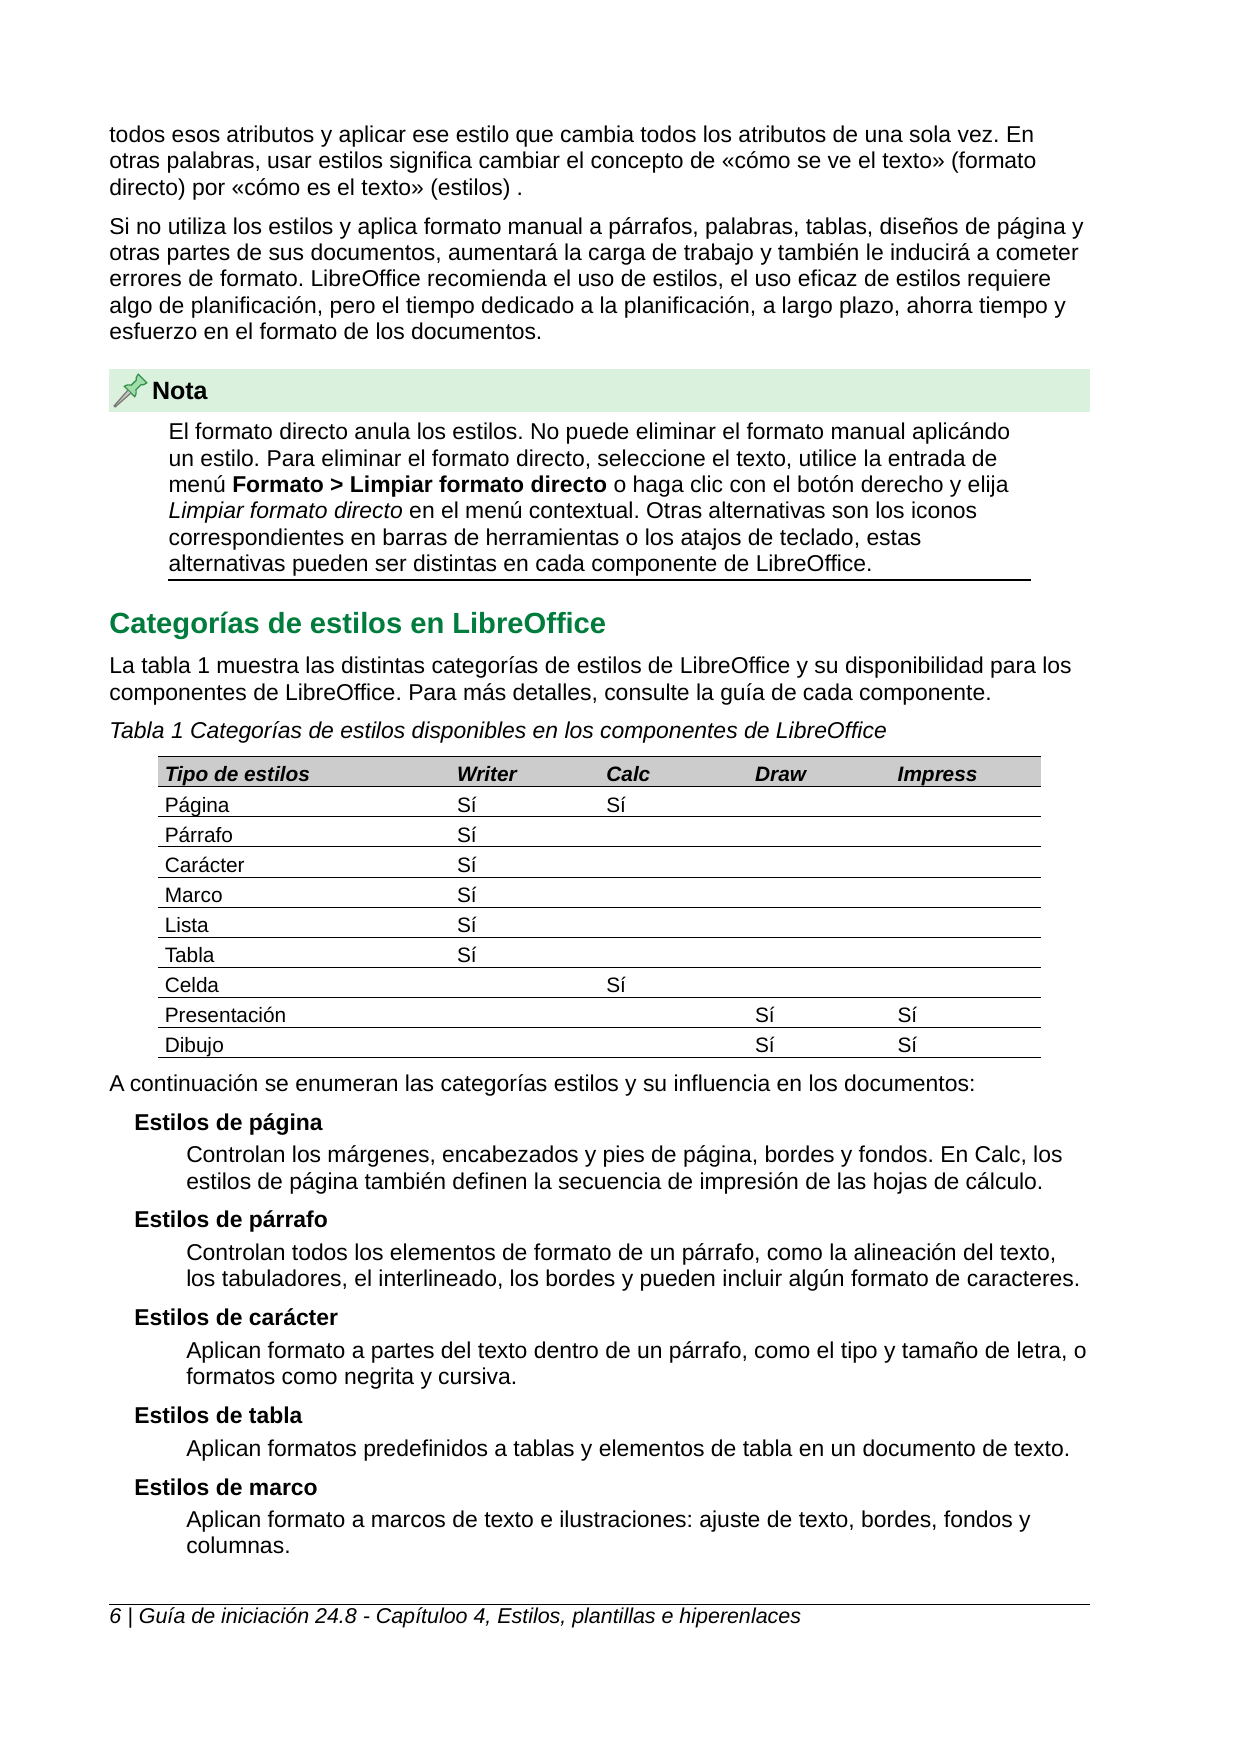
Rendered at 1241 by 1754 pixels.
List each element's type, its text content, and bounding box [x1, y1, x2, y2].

table_header Calc [600, 757, 749, 786]
table_cell Dibujo [158, 1028, 451, 1057]
table_cell Sí [749, 998, 891, 1027]
text Estilos de página [134, 1109, 1090, 1135]
text Estilos de carácter [134, 1304, 1090, 1331]
subtitle Nota [109, 369, 1090, 412]
text El formato directo anula los estilos. No puede eliminar el formato manual aplicándo un estilo. Para eliminar el formato directo, seleccione el texto, utilice la entrada de menú Formato > Limpiar formato directo o haga clic con el botón derecho y elija Limpiar formato directo en el menú contextual. Otras alternativas son los iconos correspondientes en barras de herramientas o los atajos de teclado, estas alternativas pueden ser distintas en cada componente de LibreOffice. [168, 418, 1031, 579]
table_cell [600, 998, 749, 1027]
text Controlan los márgenes, encabezados y pies de página, bordes y fondos. En Calc, los estilos de página también definen la secuencia de impresión de las hojas de cálculo. [186, 1141, 1090, 1194]
table_cell [600, 847, 749, 877]
text Si no utiliza los estilos y aplica formato manual a párrafos, palabras, tablas, diseños de página y otras partes de sus documentos, aumentará la carga de trabajo y también le inducirá a cometer errores de formato. LibreOffice recomienda el uso de estilos, el uso eficaz de estilos requiere algo de planificación, pero el tiempo dedicado a la planificación, a largo plazo, ahorra tiempo y esfuerzo en el formato de los documentos. [109, 213, 1090, 344]
table_cell [451, 968, 600, 997]
table_cell [600, 817, 749, 846]
table_cell Sí [749, 1028, 891, 1057]
table_cell [451, 998, 600, 1027]
list A continuación se enumeran las categorías estilos y su influencia en los documentos: [109, 1070, 1090, 1096]
table_cell [749, 938, 891, 967]
text Aplican formato a partes del texto dentro de un párrafo, como el tipo y tamaño de letra, o formatos como negrita y cursiva. [186, 1337, 1090, 1389]
table_cell [600, 908, 749, 937]
table_cell Página [158, 787, 451, 816]
table_cell Sí [600, 968, 749, 997]
table_cell [749, 817, 891, 846]
table_cell Celda [158, 968, 451, 997]
table_cell [749, 847, 891, 877]
table_cell [749, 908, 891, 937]
table_header Writer [451, 757, 600, 786]
subtitle Categorías de estilos en LibreOffice [109, 606, 1090, 640]
table_cell [600, 938, 749, 967]
table_cell [891, 787, 1041, 816]
table_header Draw [749, 757, 891, 786]
text Aplican formatos predefinidos a tablas y elementos de tabla en un documento de texto. [186, 1435, 1090, 1461]
table_cell [891, 938, 1041, 967]
table_cell Sí [451, 908, 600, 937]
table_cell Sí [891, 998, 1041, 1027]
table_cell [891, 908, 1041, 937]
table_cell [749, 968, 891, 997]
table_header Impress [891, 757, 1041, 786]
table_cell Párrafo [158, 817, 451, 846]
table_cell Carácter [158, 847, 451, 877]
table_cell Sí [600, 787, 749, 816]
text Estilos de tabla [134, 1402, 1090, 1428]
table_cell Lista [158, 908, 451, 937]
table_cell Presentación [158, 998, 451, 1027]
table_cell [600, 1028, 749, 1057]
text Estilos de marco [134, 1473, 1090, 1500]
text Tabla 1 Categorías de estilos disponibles en los componentes de LibreOffice [109, 717, 1090, 744]
table_cell Marco [158, 878, 451, 907]
table_header Tipo de estilos [158, 757, 451, 786]
table_cell Tabla [158, 938, 451, 967]
text todos esos atributos y aplicar ese estilo que cambia todos los atributos de una sola vez. En otras palabras, usar estilos significa cambiar el concepto de «cómo se ve el texto» (formato directo) por «cómo es el texto» (estilos) . [109, 121, 1090, 200]
table_cell Sí [451, 847, 600, 877]
text Controlan todos los elementos de formato de un párrafo, como la alineación del texto, los tabuladores, el interlineado, los bordes y pueden incluir algún formato de caracteres. [186, 1239, 1090, 1292]
table_cell Sí [451, 938, 600, 967]
table_cell [891, 878, 1041, 907]
table_cell [891, 817, 1041, 846]
table_cell [749, 787, 891, 816]
table_cell Sí [451, 787, 600, 816]
table_cell [891, 847, 1041, 877]
table_cell [600, 878, 749, 907]
table_cell [451, 1028, 600, 1057]
table_cell [891, 968, 1041, 997]
table_cell Sí [451, 817, 600, 846]
table_cell Sí [891, 1028, 1041, 1057]
table_cell Sí [451, 878, 600, 907]
list La tabla 1 muestra las distintas categorías de estilos de LibreOffice y su disponibilidad para los componentes de LibreOffice. Para más detalles, consulte la guía de cada componente. [109, 652, 1090, 705]
text Estilos de párrafo [134, 1206, 1090, 1233]
table_cell [749, 878, 891, 907]
text Aplican formato a marcos de texto e ilustraciones: ajuste de texto, bordes, fondos y columnas. [186, 1506, 1090, 1559]
